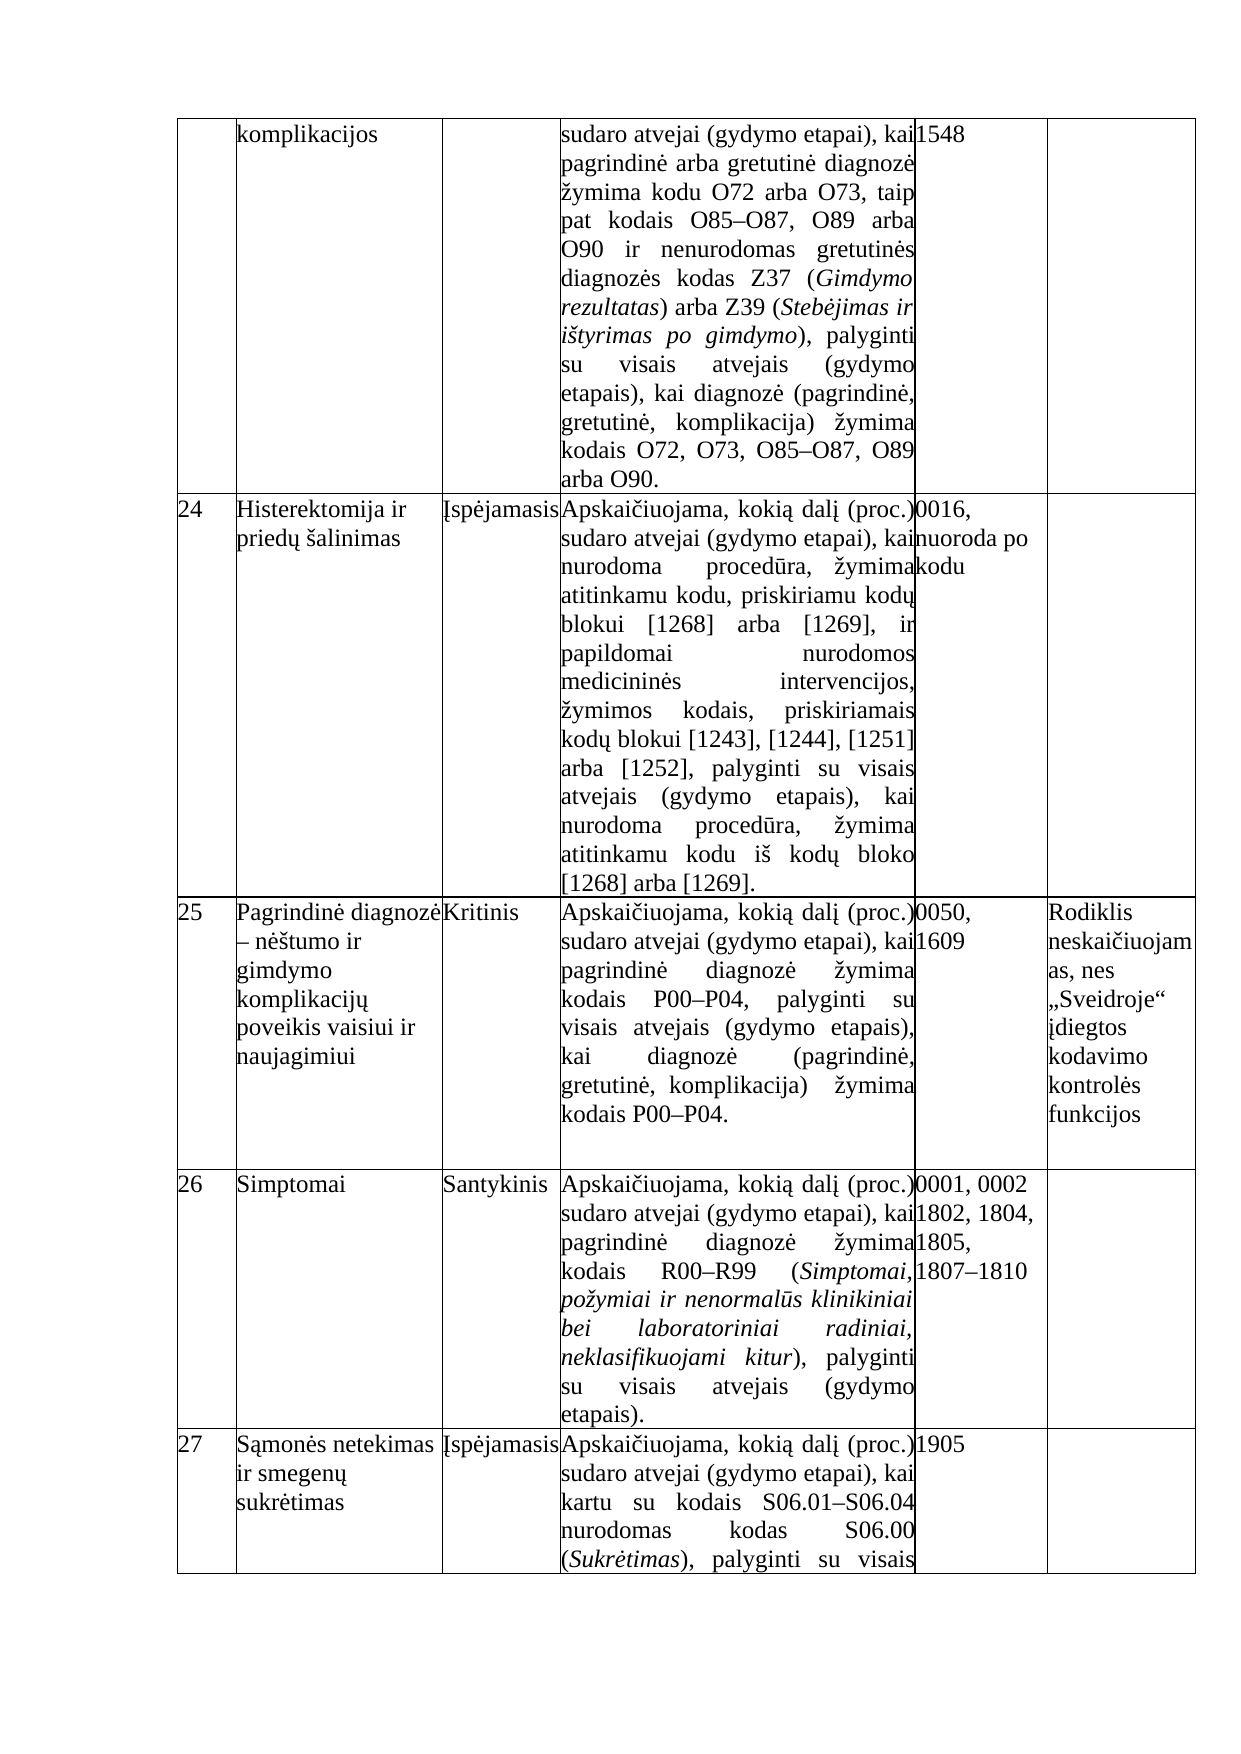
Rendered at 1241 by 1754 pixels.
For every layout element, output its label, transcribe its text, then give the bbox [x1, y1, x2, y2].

table_cell 1905 [916, 1429, 1047, 1573]
table_cell [1048, 119, 1195, 493]
table_cell [1048, 1429, 1195, 1573]
table_cell 0050, 1609 [916, 898, 1047, 1168]
table_cell Kritinis [443, 898, 560, 1168]
table_cell Apskaičiuojama, kokią dalį (proc.) sudaro atvejai (gydymo etapai), kai pagrindinė diagnozė žymima kodais P00–P04, palyginti su visais atvejais (gydymo etapais), kai diagnozė (pagrindinė, gretutinė, komplikacija) žymima kodais P00–P04. [561, 898, 914, 1168]
table_cell Įspėjamasis [443, 119, 560, 493]
table_cell 24 [178, 494, 236, 896]
table_cell 0016, nuoroda po kodu [916, 494, 1047, 896]
table_cell Apskaičiuojama, kokią dalį (proc.) sudaro atvejai (gydymo etapai), kai nurodoma procedūra, žymima atitinkamu kodu, priskiriamu kodų blokui [1268] arba [1269], ir papildomai nurodomos medicininės intervencijos, žymimos kodais, priskiriamais kodų blokui [1243], [1244], [1251] arba [1252], palyginti su visais atvejais (gydymo etapais), kai nurodoma procedūra, žymima atitinkamu kodu iš kodų bloko [1268] arba [1269]. [561, 494, 914, 896]
table_cell komplikacijos [237, 119, 442, 493]
table_cell [1048, 1170, 1195, 1428]
table_cell Įspėjamasis [443, 1429, 560, 1573]
table_cell Apskaičiuojama, kokią dalį (proc.) sudaro atvejai (gydymo etapai), kai pagrindinė arba gretutinė diagnozė žymima kodu O72 arba O73, taip pat kodais O85‒O87, O89 arba O90 ir nenurodomas gretutinės diagnozės kodas Z37 (Gimdymo rezultatas) arba Z39 (Stebėjimas ir ištyrimas po gimdymo), palyginti su visais atvejais (gydymo etapais), kai diagnozė (pagrindinė, gretutinė, komplikacija) žymima kodais O72, O73, O85‒O87, O89 arba O90. [561, 119, 914, 493]
table_cell 27 [178, 1429, 236, 1573]
table_cell 25 [178, 898, 236, 1168]
table_cell Sąmonės netekimas ir smegenų sukrėtimas [237, 1429, 442, 1573]
table_cell Histerektomija ir priedų šalinimas [237, 494, 442, 896]
table_cell [1048, 494, 1195, 896]
table_cell Rodiklis neskaičiuojamas, nes „Sveidroje“ įdiegtos kodavimo kontrolės funkcijos [1048, 898, 1195, 1168]
table_cell [178, 119, 236, 493]
table_cell Įspėjamasis [443, 494, 560, 896]
table_cell 1519, 1548 [916, 119, 1047, 493]
table_cell 26 [178, 1170, 236, 1428]
table_cell Santykinis [443, 1170, 560, 1428]
table_cell Simptomai [237, 1170, 442, 1428]
table_cell Pagrindinė diagnozė – nėštumo ir gimdymo komplikacijų poveikis vaisiui ir naujagimiui [237, 898, 442, 1168]
table_cell Apskaičiuojama, kokią dalį (proc.) sudaro atvejai (gydymo etapai), kai pagrindinė diagnozė žymima kodais R00–R99 (Simptomai, požymiai ir nenormalūs klinikiniai bei laboratoriniai radiniai, neklasifikuojami kitur), palyginti su visais atvejais (gydymo etapais). [561, 1170, 914, 1428]
table_cell Apskaičiuojama, kokią dalį (proc.) sudaro atvejai (gydymo etapai), kai kartu su kodais S06.01–S06.04 nurodomas kodas S06.00 (Sukrėtimas), palyginti su visais atvejais (gydymo etapais), kai diagnozė (pagrindinė, gretutinė, komplikacija) žymima kodais S06.01–S06.04. [561, 1429, 914, 1573]
table_cell 0001, 0002 1802, 1804, 1805, 1807‒1810 [916, 1170, 1047, 1428]
